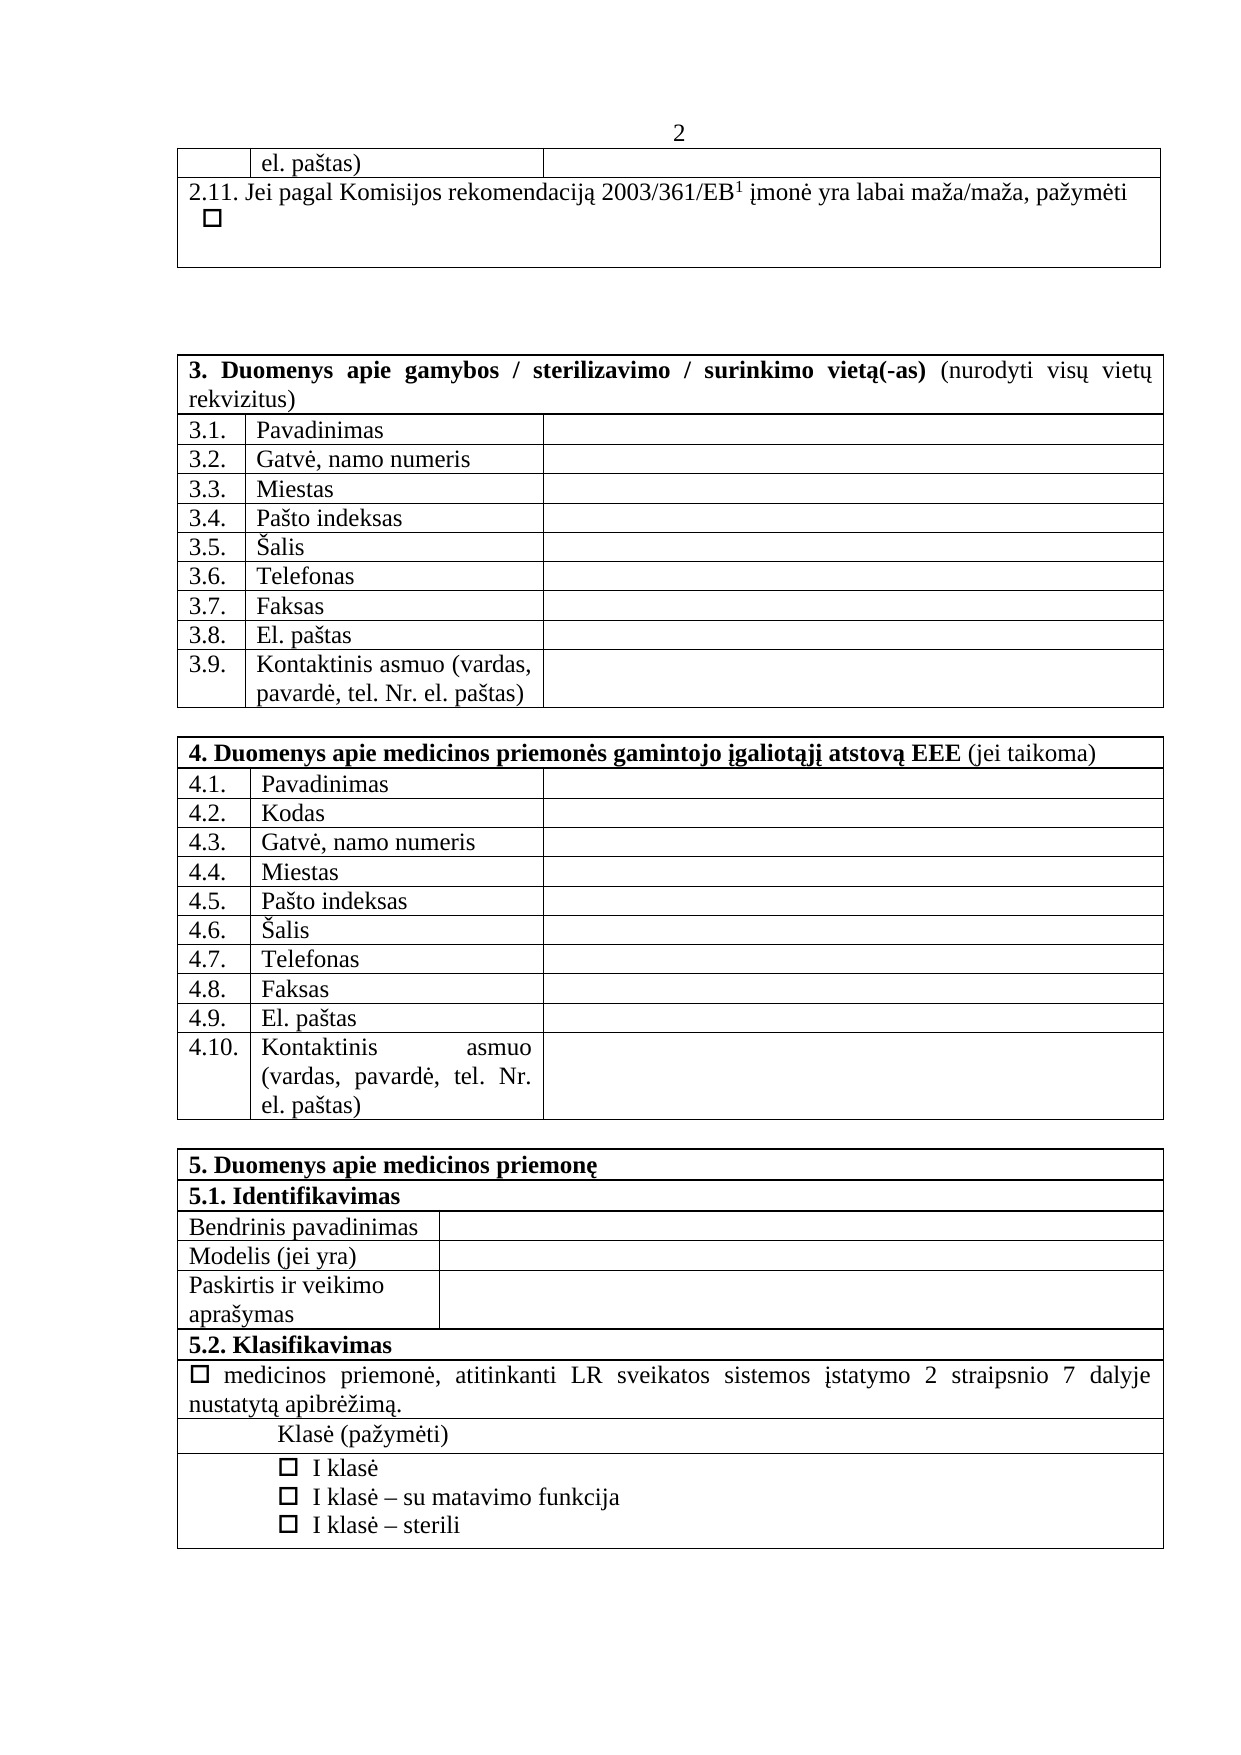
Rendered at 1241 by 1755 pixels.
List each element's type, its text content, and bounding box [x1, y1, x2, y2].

table_cell Kontaktinis asmuo (vardas, pavardė, tel. Nr. el. paštas) [246, 650, 543, 707]
table_cell 4.10. [178, 1033, 250, 1119]
table_cell 3.3. [178, 474, 245, 502]
table_cell 4.8. [178, 974, 250, 1003]
table_cell Kodas [251, 799, 543, 827]
table_header 4. Duomenys apie medicinos priemonės gamintojo įgaliotąjį atstovą EEE (jei taikoma) [178, 738, 1163, 767]
table_cell Modelis (jei yra) [178, 1241, 439, 1270]
table_cell Faksas [251, 974, 543, 1003]
table_cell [544, 445, 1163, 473]
table_cell 5.1. Identifikavimas [178, 1181, 1163, 1209]
table_cell [544, 149, 1160, 177]
table_cell [735, 1454, 1163, 1548]
table_cell Miestas [251, 857, 543, 886]
table_cell [544, 415, 1163, 444]
table_cell Pašto indeksas [251, 887, 543, 915]
table_cell 4.1. [178, 769, 250, 798]
table_cell medicinos priemonė, atitinkanti LR sveikatos sistemos įstatymo 2 straipsnio 7 dalyje nustatytą apibrėžimą. [178, 1361, 1163, 1418]
table_cell Šalis [246, 533, 543, 561]
table_cell 5.2. Klasifikavimas [178, 1330, 1163, 1358]
table_cell 3.5. [178, 533, 245, 561]
table_cell El. paštas [251, 1004, 543, 1032]
table_header 3. Duomenys apie gamybos / sterilizavimo / surinkimo vietą(-as) (nurodyti visų vietų rekvizitus) [178, 356, 1163, 413]
table_cell el. paštas) [251, 149, 543, 177]
table_cell Miestas [246, 474, 543, 502]
table_cell 3.7. [178, 591, 245, 619]
table_cell [544, 504, 1163, 532]
table_cell 3.8. [178, 621, 245, 649]
table_cell [544, 945, 1163, 973]
table_cell Klasė (pažymėti) [178, 1419, 1163, 1452]
table_cell [544, 857, 1163, 886]
table_cell [544, 562, 1163, 590]
table_cell 3.1. [178, 415, 245, 444]
table_cell [544, 650, 1163, 707]
table_cell Telefonas [251, 945, 543, 973]
table_cell 3.2. [178, 445, 245, 473]
table_cell Bendrinis pavadinimas [178, 1212, 439, 1240]
table_cell [544, 1004, 1163, 1032]
table_cell [544, 1033, 1163, 1119]
table_cell Šalis [251, 916, 543, 944]
table_cell 3.9. [178, 650, 245, 707]
table_cell [440, 1271, 1163, 1328]
table_cell [544, 799, 1163, 827]
table_cell Gatvė, namo numeris [246, 445, 543, 473]
table_cell Telefonas [246, 562, 543, 590]
table_cell Pavadinimas [251, 769, 543, 798]
table_cell 4.4. [178, 857, 250, 886]
table_cell [544, 828, 1163, 856]
table_cell 3.4. [178, 504, 245, 532]
table_cell 4.6. [178, 916, 250, 944]
table_cell 4.3. [178, 828, 250, 856]
table_cell Gatvė, namo numeris [251, 828, 543, 856]
table_cell [440, 1241, 1163, 1270]
table_cell [544, 769, 1163, 798]
table_cell Paskirtis ir veikimo aprašymas [178, 1271, 439, 1328]
table_cell 3.6. [178, 562, 245, 590]
table_cell I klasė I klasė – su matavimo funkcija I klasė – sterili [178, 1454, 735, 1548]
table_cell 4.9. [178, 1004, 250, 1032]
table_cell 4.5. [178, 887, 250, 915]
table_cell 4.2. [178, 799, 250, 827]
table_cell Pavadinimas [246, 415, 543, 444]
table_cell Pašto indeksas [246, 504, 543, 532]
table_cell Faksas [246, 591, 543, 619]
table_cell 4.7. [178, 945, 250, 973]
table_cell [544, 621, 1163, 649]
table_cell [544, 887, 1163, 915]
table_cell [440, 1212, 1163, 1240]
table_cell [544, 533, 1163, 561]
table_header 5. Duomenys apie medicinos priemonę [178, 1150, 1163, 1179]
table_cell [544, 591, 1163, 619]
table_cell 2.11. Jei pagal Komisijos rekomendaciją 2003/361/EB1 įmonė yra labai maža/maža, pažymėti  [178, 178, 1160, 267]
table_cell [544, 474, 1163, 502]
table_cell [544, 916, 1163, 944]
table_cell El. paštas [246, 621, 543, 649]
table_cell [178, 149, 250, 177]
table_cell [544, 974, 1163, 1003]
table_cell Kontaktinis asmuo (vardas, pavardė, tel. Nr. el. paštas) [251, 1033, 543, 1119]
